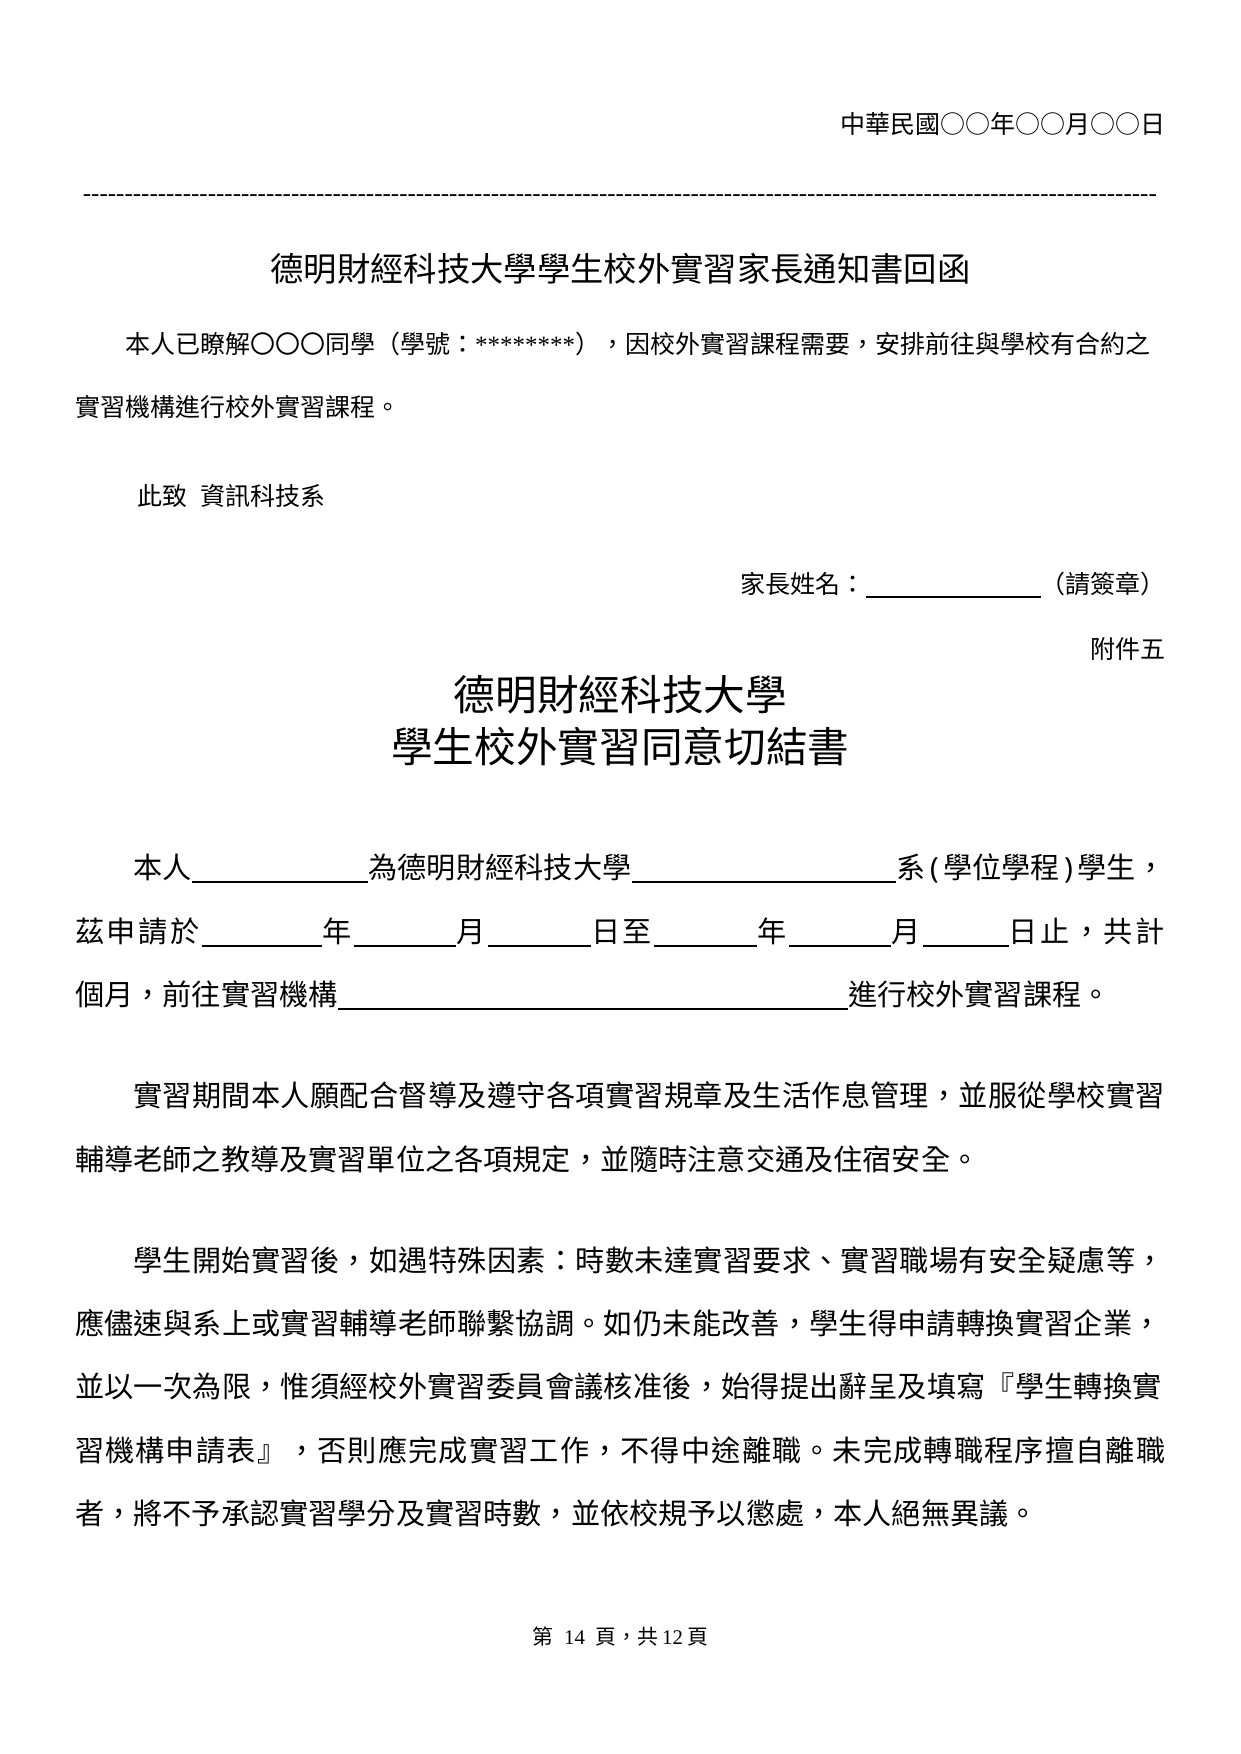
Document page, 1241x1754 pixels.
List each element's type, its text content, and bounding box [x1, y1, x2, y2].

text 德明財經科技大學學生校外實習家長通知書回函 [75, 226, 1165, 288]
text 中華民國○○年○○月○○日 [75, 104, 1165, 141]
text 附件五 [75, 617, 1165, 669]
text 此致 資訊科技系 [75, 453, 1165, 515]
text 學生校外實習同意切結書 [75, 721, 1165, 773]
text --------------------------------------------------------------------------------------------------------------------------------- [75, 178, 1165, 207]
text 實習期間本人願配合督導及遵守各項實習規章及生活作息管理，並服從學校實習輔導老師之教導及實習單位之各項規定，並隨時注意交通及住宿安全。 [75, 1073, 1165, 1178]
text 本人已瞭解〇〇〇同學（學號：********），因校外實習課程需要，安排前往與學校有合約之實習機構進行校外實習課程。 [75, 301, 1165, 426]
text 學生開始實習後，如遇特殊因素：時數未達實習要求、實習職場有安全疑慮等，應儘速與系上或實習輔導老師聯繫協調。如仍未能改善，學生得申請轉換實習企業，並以一次為限，惟須經校外實習委員會議核准後，始得提出辭呈及填寫『學生轉換實習機構申請表』，否則應完成實習工作，不得中途離職。未完成轉職程序擅自離職者，將不予承認實習學分及實習時數，並依校規予以懲處，本人絕無異議。 [75, 1237, 1165, 1533]
text 家長姓名： （請簽章） [75, 541, 1165, 604]
text 本人 為德明財經科技大學 系(學位學程)學生，茲申請於 年 月 日至 年 月 日止，共計 個月，前往實習機構 進行校外實習課程。 [75, 845, 1165, 1014]
text 德明財經科技大學 [75, 669, 1165, 721]
